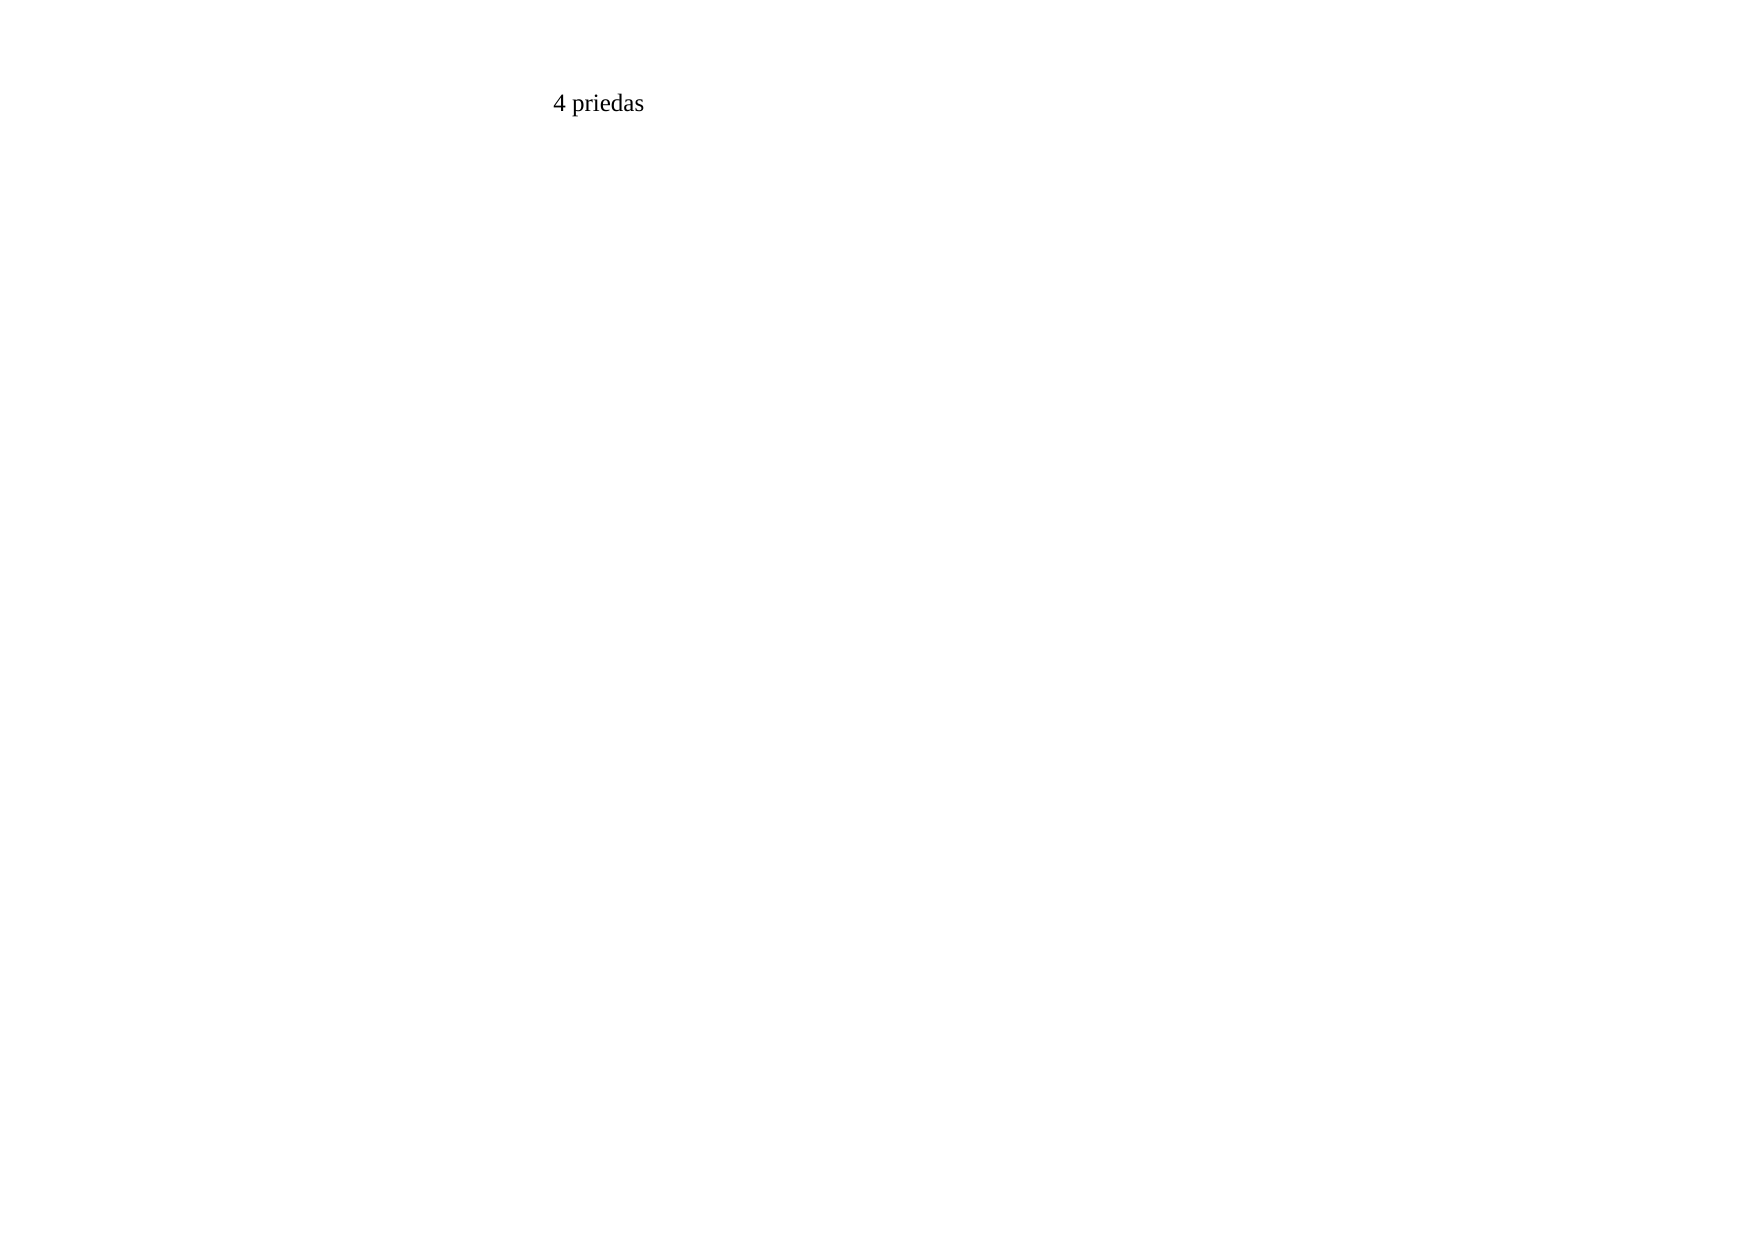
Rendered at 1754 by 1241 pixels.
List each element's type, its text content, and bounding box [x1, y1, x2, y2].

table_header [118, 89, 542, 146]
table_header 4 priedas [542, 89, 1142, 146]
